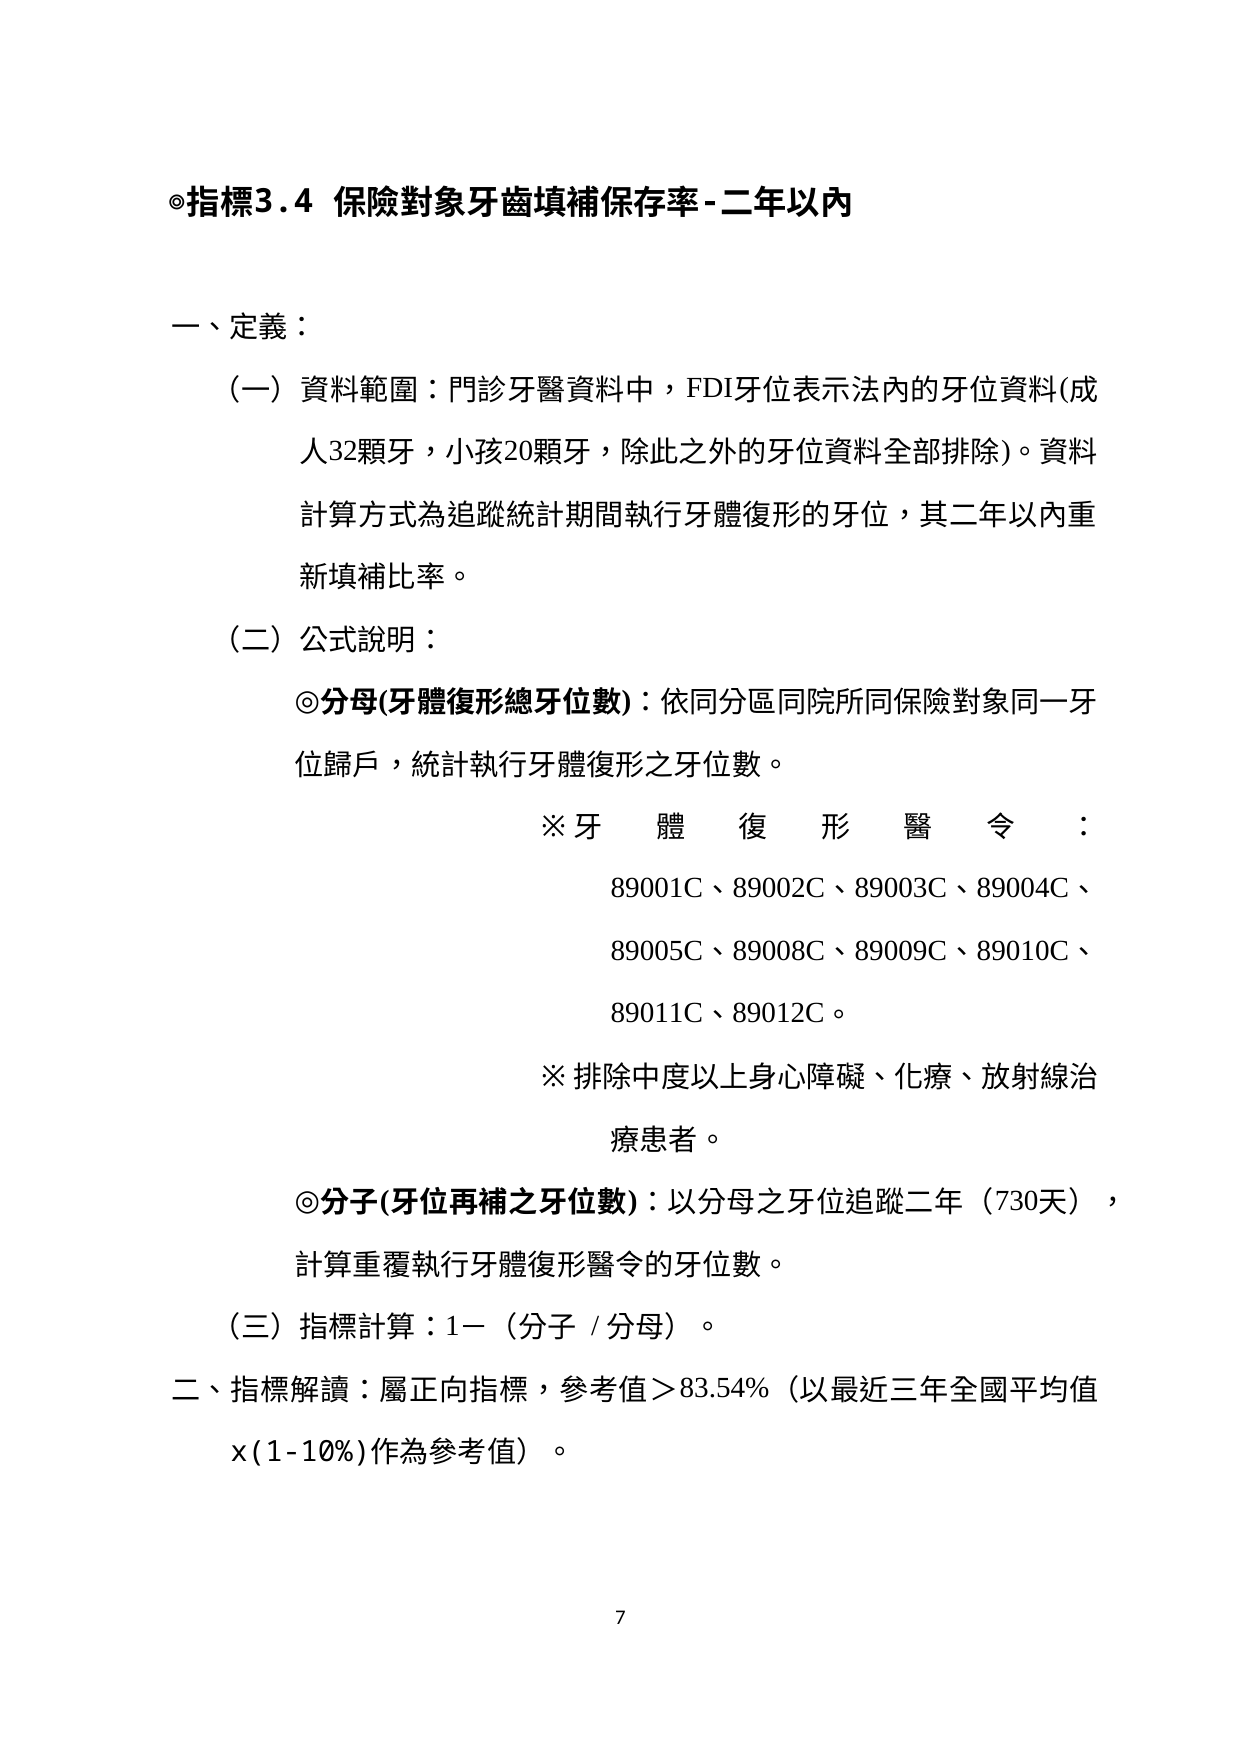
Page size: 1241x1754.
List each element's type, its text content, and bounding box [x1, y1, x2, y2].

text （二）公式說明： [212, 596, 1098, 658]
text （三）指標計算：1－（分子 / 分母）。 [212, 1283, 1098, 1346]
text ◎分母(牙體復形總牙位數)：依同分區同院所同保險對象同一牙位歸戶，統計執行牙體復形之牙位數。 [294, 658, 1098, 783]
text 一、定義： [171, 283, 1098, 346]
list 排除中度以上身心障礙、化療、放射線治療患者。 [536, 1033, 1098, 1158]
text 二、指標解讀：屬正向指標，參考值＞83.54%（以最近三年全國平均值x(1-10%)作為參考值）。 [171, 1346, 1098, 1471]
text （一）資料範圍：門診牙醫資料中，FDI牙位表示法內的牙位資料(成人32顆牙，小孩20顆牙，除此之外的牙位資料全部排除)。資料計算方式為追蹤統計期間執行牙體復形的牙位，其二年以內重新填補比率。 [212, 346, 1098, 596]
text ◎指標3.4 保險對象牙齒填補保存率-二年以內 [167, 158, 1098, 221]
list 牙體復形醫令：89001C、89002C、89003C、89004C、89005C、89008C、89009C、89010C、89011C、89012C。 [536, 783, 1098, 1033]
text ◎分子(牙位再補之牙位數)：以分母之牙位追蹤二年（730天），計算重覆執行牙體復形醫令的牙位數。 [294, 1158, 1098, 1283]
